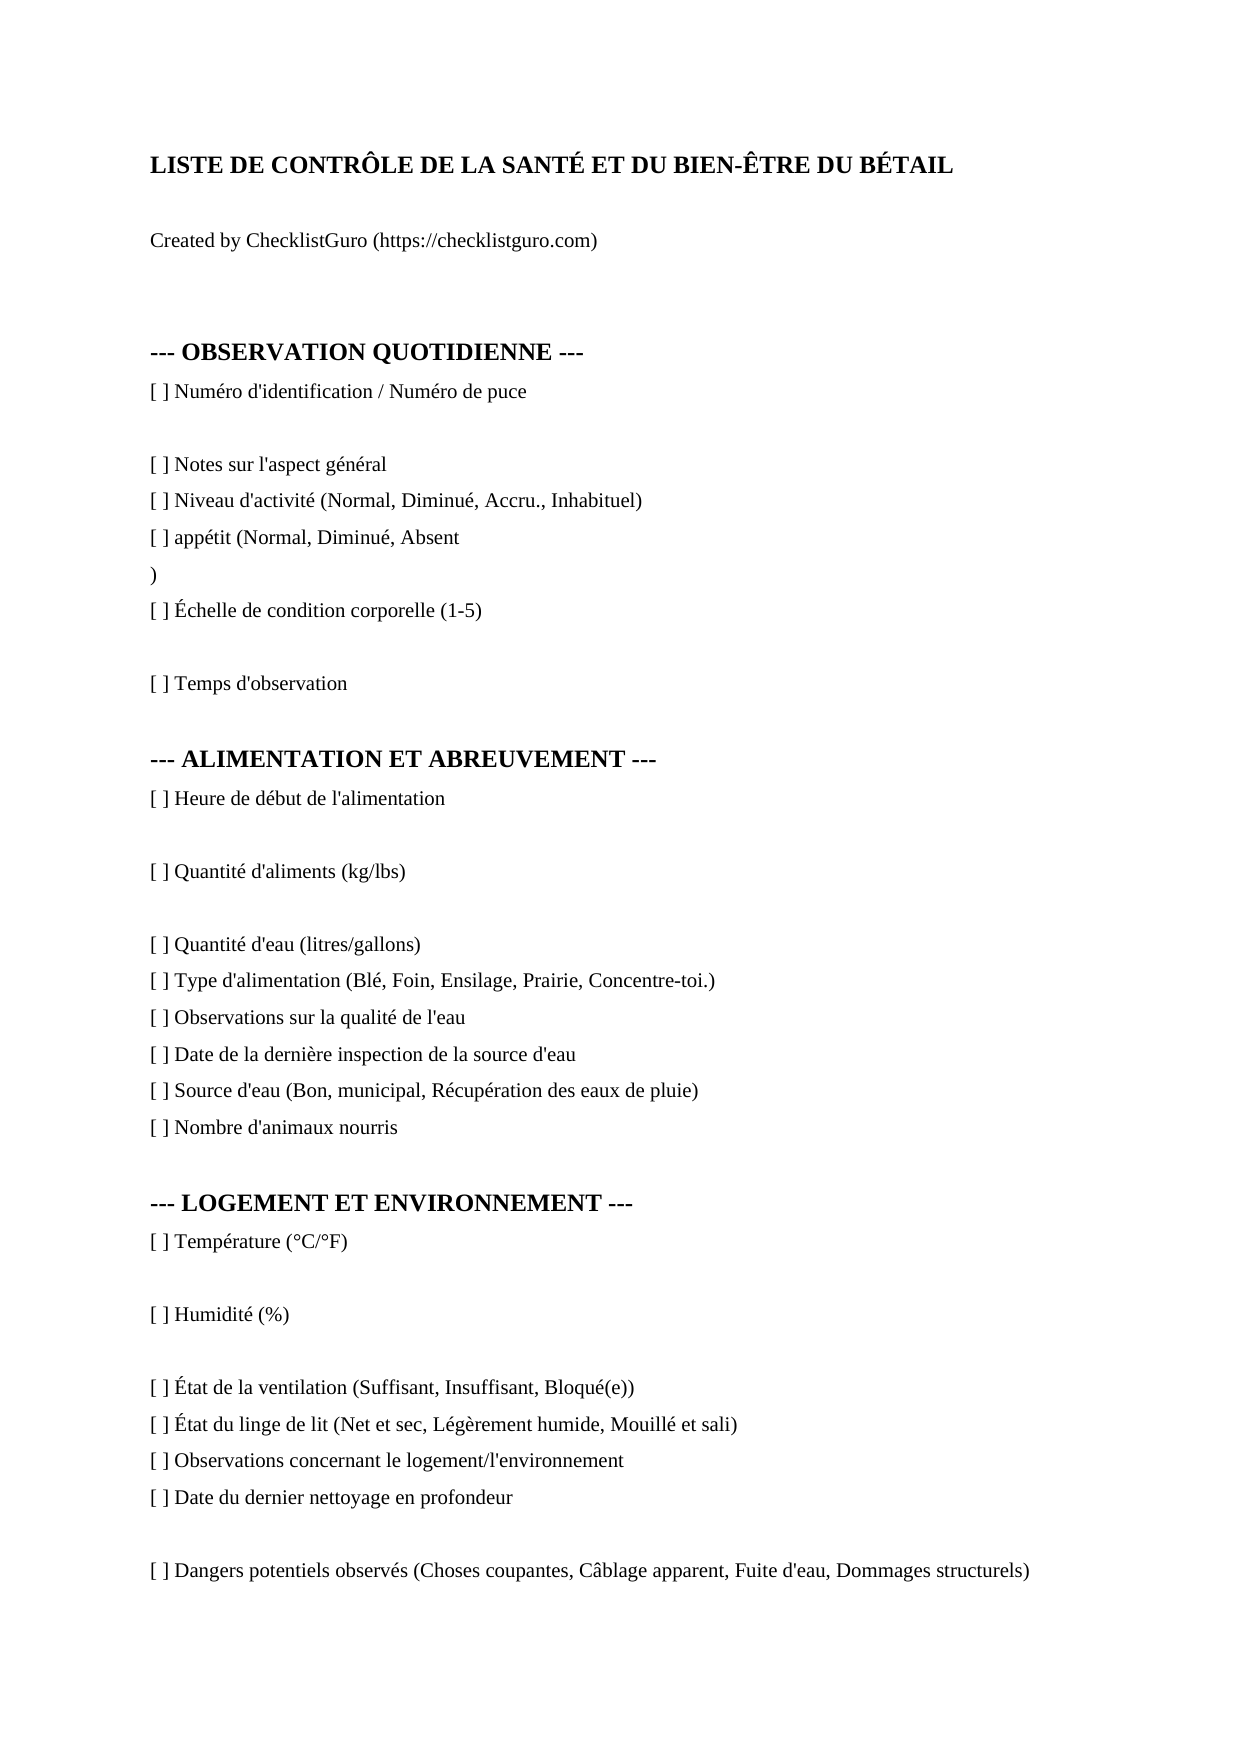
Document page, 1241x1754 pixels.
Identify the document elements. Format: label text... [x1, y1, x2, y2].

text [ ] Quantité d'eau (litres/gallons) [150, 932, 1090, 956]
text --- ALIMENTATION ET ABREUVEMENT --- [150, 744, 1090, 773]
text [ ] État de la ventilation (Suffisant, Insuffisant, Bloqué(e)) [150, 1375, 1090, 1399]
text [ ] Source d'eau (Bon, municipal, Récupération des eaux de pluie) [150, 1078, 1090, 1102]
text LISTE DE CONTRÔLE DE LA SANTÉ ET DU BIEN-ÊTRE DU BÉTAIL [150, 150, 1090, 179]
text [ ] Observations sur la qualité de l'eau [150, 1005, 1090, 1029]
text [ ] appétit (Normal, Diminué, Absent [150, 525, 1090, 549]
text ) [150, 562, 1090, 586]
text [ ] Température (°C/°F) [150, 1229, 1090, 1253]
text [ ] Date de la dernière inspection de la source d'eau [150, 1042, 1090, 1066]
text [ ] Quantité d'aliments (kg/lbs) [150, 859, 1090, 883]
text [ ] Temps d'observation [150, 671, 1090, 695]
text --- OBSERVATION QUOTIDIENNE --- [150, 337, 1090, 366]
text [ ] Heure de début de l'alimentation [150, 786, 1090, 810]
text [ ] État du linge de lit (Net et sec, Légèrement humide, Mouillé et sali) [150, 1412, 1090, 1436]
text [ ] Type d'alimentation (Blé, Foin, Ensilage, Prairie, Concentre-toi.) [150, 968, 1090, 992]
text Created by ChecklistGuro (https://checklistguro.com) [150, 228, 1090, 252]
text [ ] Humidité (%) [150, 1302, 1090, 1326]
text [ ] Date du dernier nettoyage en profondeur [150, 1485, 1090, 1509]
text [ ] Nombre d'animaux nourris [150, 1115, 1090, 1139]
text [ ] Échelle de condition corporelle (1-5) [150, 598, 1090, 622]
text [ ] Dangers potentiels observés (Choses coupantes, Câblage apparent, Fuite d'eau, Dommages structurels) [150, 1558, 1090, 1582]
text [ ] Niveau d'activité (Normal, Diminué, Accru., Inhabituel) [150, 488, 1090, 512]
text [ ] Observations concernant le logement/l'environnement [150, 1448, 1090, 1472]
text [ ] Notes sur l'aspect général [150, 452, 1090, 476]
text [ ] Numéro d'identification / Numéro de puce [150, 379, 1090, 403]
text --- LOGEMENT ET ENVIRONNEMENT --- [150, 1188, 1090, 1217]
